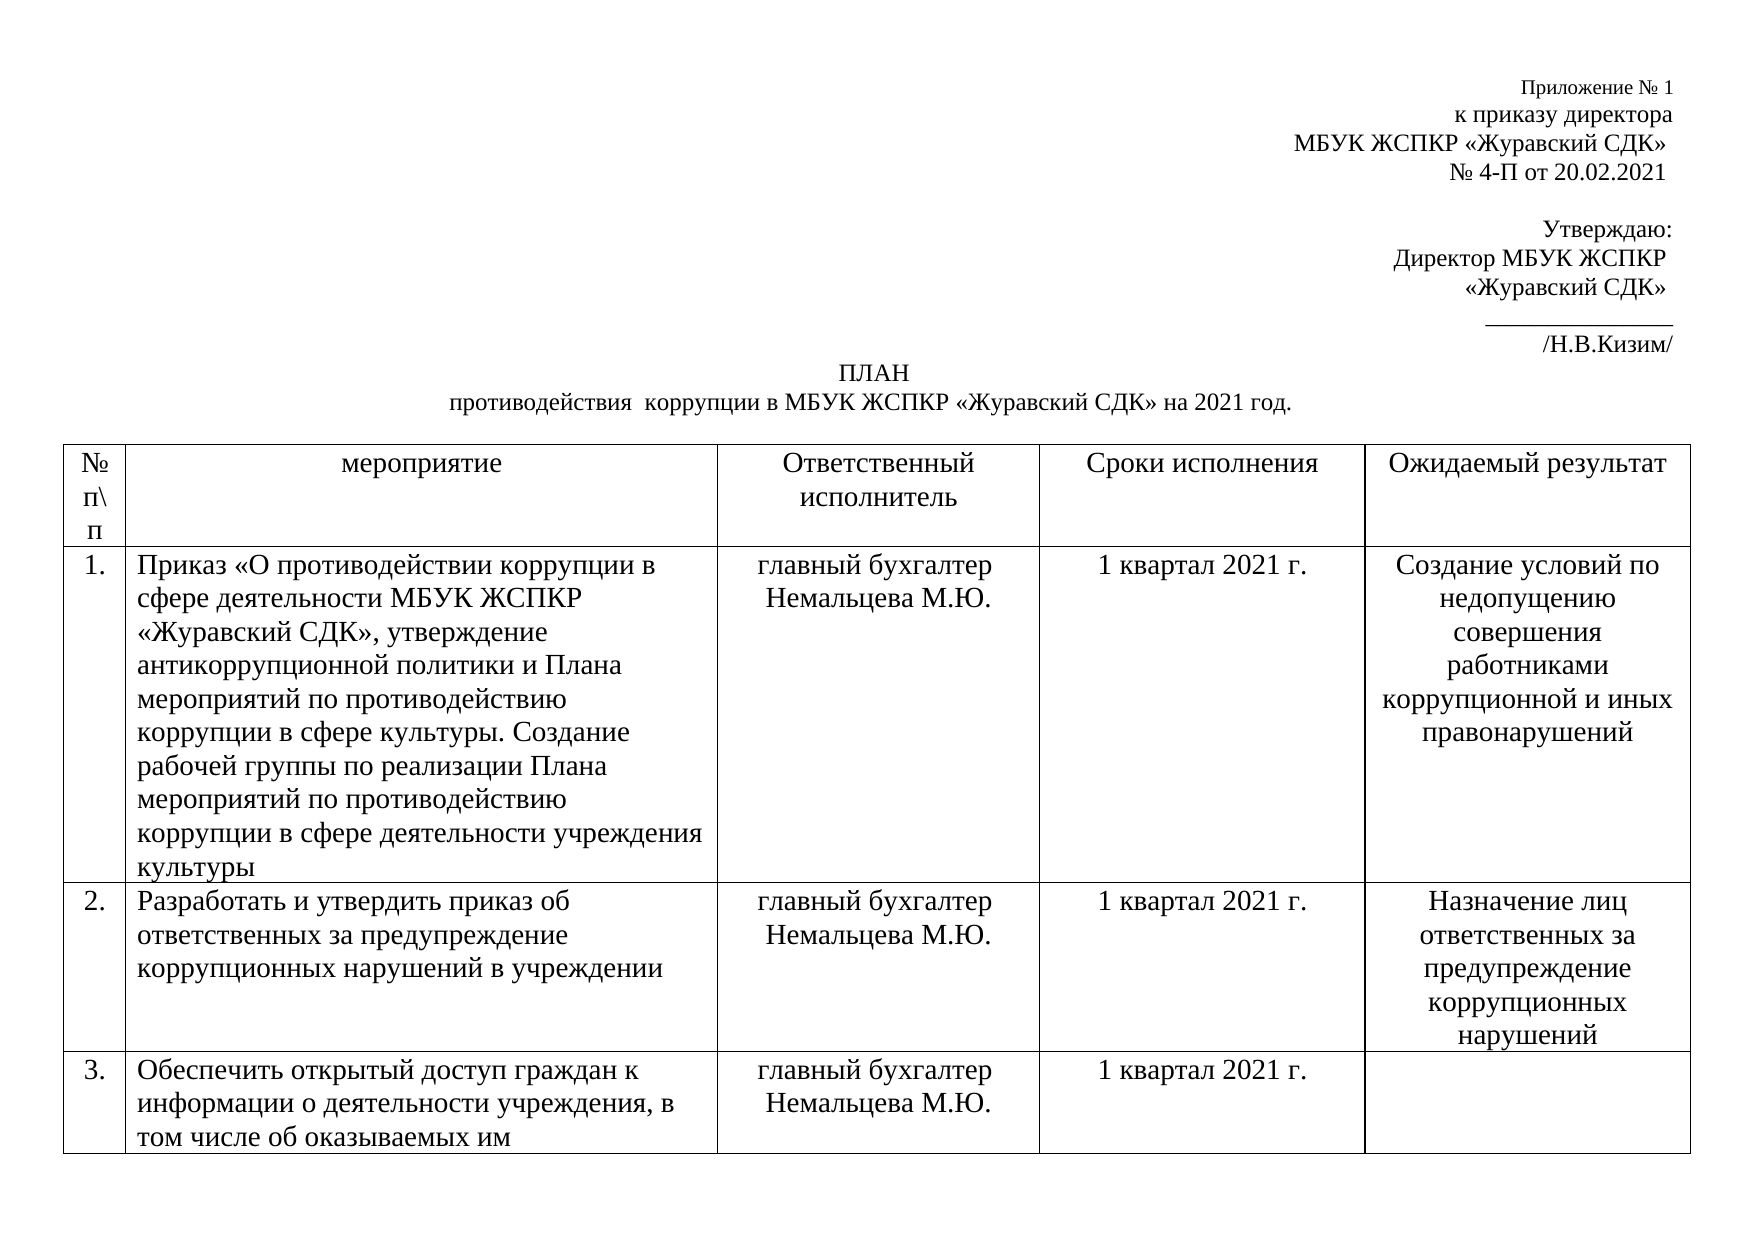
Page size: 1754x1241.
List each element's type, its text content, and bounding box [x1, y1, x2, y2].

table_cell главный бухгалтер Немальцева М.Ю. [718, 883, 1039, 1051]
text Утверждаю: [75, 214, 1679, 243]
table_header мероприятие [126, 445, 717, 546]
text _______________ [75, 300, 1679, 329]
text «Журавский СДК» [75, 272, 1679, 300]
table_header Сроки исполнения [1040, 445, 1364, 546]
table_cell 2. [64, 883, 125, 1051]
table_cell 1 квартал 2021 г. [1040, 1052, 1364, 1153]
table_cell Создание условий по недопущению совершения работниками коррупционной и иных правонарушений [1366, 547, 1690, 882]
table_cell 1 квартал 2021 г. [1040, 883, 1364, 1051]
text Директор МБУК ЖСПКР [75, 243, 1679, 272]
table_cell [1366, 1052, 1690, 1153]
text № 4-П от 20.02.2021 [75, 157, 1679, 185]
table_header Ответственный исполнитель [718, 445, 1039, 546]
table_cell 1. [64, 547, 125, 882]
table_cell Приказ «О противодействии коррупции в сфере деятельности МБУК ЖСПКР «Журавский СДК», утверждение антикоррупционной политики и Плана мероприятий по противодействию коррупции в сфере культуры. Создание рабочей группы по реализации Плана мероприятий по противодействию коррупции в сфере деятельности учреждения культуры [126, 547, 717, 882]
table_cell главный бухгалтер Немальцева М.Ю. [718, 1052, 1039, 1153]
table_cell 1 квартал 2021 г. [1040, 547, 1364, 882]
text противодействия коррупции в МБУК ЖСПКР «Журавский СДК» на 2021 год. [75, 387, 1679, 415]
text /Н.В.Кизим/ [75, 329, 1679, 358]
table_cell Разработать и утвердить приказ об ответственных за предупреждение коррупционных нарушений в учреждении [126, 883, 717, 1051]
text ПЛАН [75, 358, 1679, 387]
table_header № п\п [64, 445, 125, 546]
table_cell 3. [64, 1052, 125, 1153]
table_cell главный бухгалтер Немальцева М.Ю. [718, 547, 1039, 882]
table_cell Обеспечить открытый доступ граждан к информации о деятельности учреждения, в том числе об оказываемых им [126, 1052, 717, 1153]
text МБУК ЖСПКР «Журавский СДК» [75, 128, 1679, 157]
table_header Ожидаемый результат [1366, 445, 1690, 546]
text к приказу директора [75, 99, 1679, 128]
table_cell Назначение лиц ответственных за предупреждение коррупционных нарушений [1366, 883, 1690, 1051]
text Приложение № 1 [75, 75, 1679, 99]
